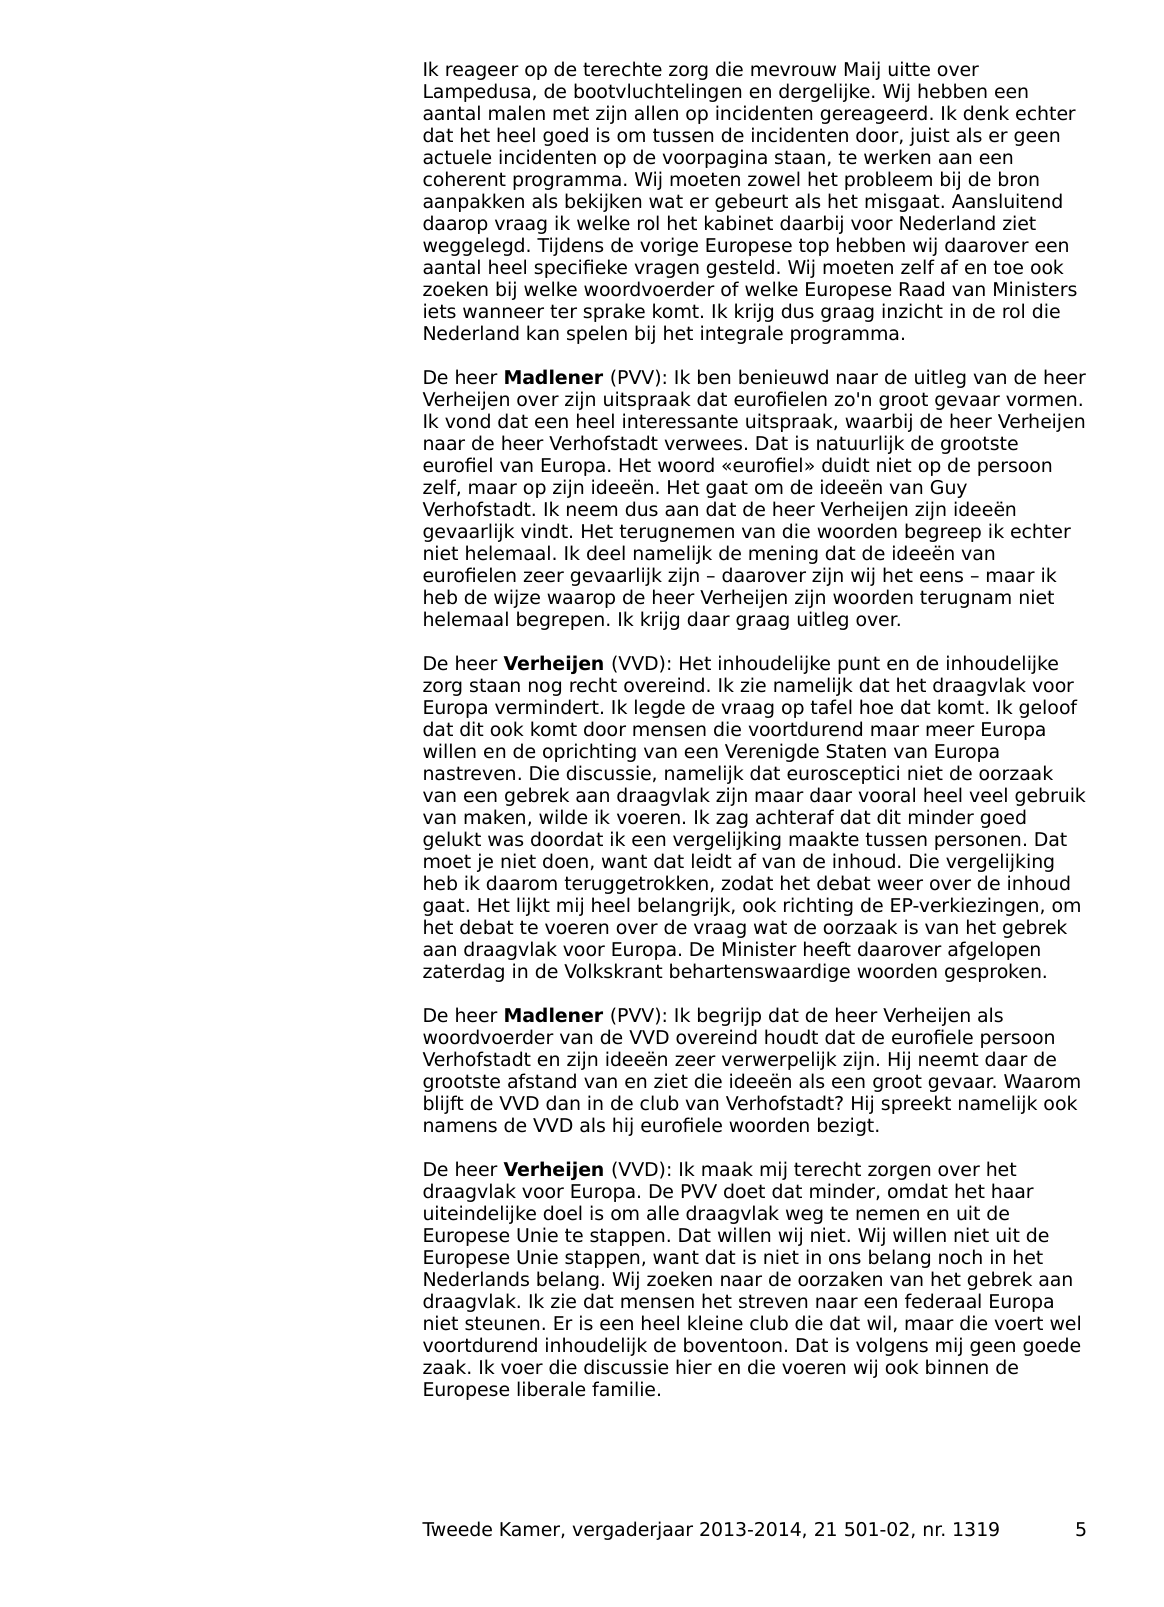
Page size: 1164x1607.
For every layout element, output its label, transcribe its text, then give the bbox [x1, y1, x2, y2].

text De heer Verheijen (VVD): Ik maak mij terecht zorgen over het draagvlak voor Europa. De PVV doet dat minder, omdat het haar uiteindelijke doel is om alle draagvlak weg te nemen en uit de Europese Unie te stappen. Dat willen wij niet. Wij willen niet uit de Europese Unie stappen, want dat is niet in ons belang noch in het Nederlands belang. Wij zoeken naar de oorzaken van het gebrek aan draagvlak. Ik zie dat mensen het streven naar een federaal Europa niet steunen. Er is een heel kleine club die dat wil, maar die voert wel voortdurend inhoudelijk de boventoon. Dat is volgens mij geen goede zaak. Ik voer die discussie hier en die voeren wij ook binnen de Europese liberale familie. [422, 1159, 1087, 1401]
text Ik reageer op de terechte zorg die mevrouw Maij uitte over Lampedusa, de bootvluchtelingen en dergelijke. Wij hebben een aantal malen met zijn allen op incidenten gereageerd. Ik denk echter dat het heel goed is om tussen de incidenten door, juist als er geen actuele incidenten op de voorpagina staan, te werken aan een coherent programma. Wij moeten zowel het probleem bij de bron aanpakken als bekijken wat er gebeurt als het misgaat. Aansluitend daarop vraag ik welke rol het kabinet daarbij voor Nederland ziet weggelegd. Tijdens de vorige Europese top hebben wij daarover een aantal heel specifieke vragen gesteld. Wij moeten zelf af en toe ook zoeken bij welke woordvoerder of welke Europese Raad van Ministers iets wanneer ter sprake komt. Ik krijg dus graag inzicht in de rol die Nederland kan spelen bij het integrale programma. [422, 59, 1087, 345]
text De heer Verheijen (VVD): Het inhoudelijke punt en de inhoudelijke zorg staan nog recht overeind. Ik zie namelijk dat het draagvlak voor Europa vermindert. Ik legde de vraag op tafel hoe dat komt. Ik geloof dat dit ook komt door mensen die voortdurend maar meer Europa willen en de oprichting van een Verenigde Staten van Europa nastreven. Die discussie, namelijk dat eurosceptici niet de oorzaak van een gebrek aan draagvlak zijn maar daar vooral heel veel gebruik van maken, wilde ik voeren. Ik zag achteraf dat dit minder goed gelukt was doordat ik een vergelijking maakte tussen personen. Dat moet je niet doen, want dat leidt af van de inhoud. Die vergelijking heb ik daarom teruggetrokken, zodat het debat weer over de inhoud gaat. Het lijkt mij heel belangrijk, ook richting de EP-verkiezingen, om het debat te voeren over de vraag wat de oorzaak is van het gebrek aan draagvlak voor Europa. De Minister heeft daarover afgelopen zaterdag in de Volkskrant behartenswaardige woorden gesproken. [422, 653, 1087, 983]
text De heer Madlener (PVV): Ik begrijp dat de heer Verheijen als woordvoerder van de VVD overeind houdt dat de eurofiele persoon Verhofstadt en zijn ideeën zeer verwerpelijk zijn. Hij neemt daar de grootste afstand van en ziet die ideeën als een groot gevaar. Waarom blijft de VVD dan in de club van Verhofstadt? Hij spreekt namelijk ook namens de VVD als hij eurofiele woorden bezigt. [422, 1005, 1087, 1137]
text De heer Madlener (PVV): Ik ben benieuwd naar de uitleg van de heer Verheijen over zijn uitspraak dat eurofielen zo'n groot gevaar vormen. Ik vond dat een heel interessante uitspraak, waarbij de heer Verheijen naar de heer Verhofstadt verwees. Dat is natuurlijk de grootste eurofiel van Europa. Het woord «eurofiel» duidt niet op de persoon zelf, maar op zijn ideeën. Het gaat om de ideeën van Guy Verhofstadt. Ik neem dus aan dat de heer Verheijen zijn ideeën gevaarlijk vindt. Het terugnemen van die woorden begreep ik echter niet helemaal. Ik deel namelijk de mening dat de ideeën van eurofielen zeer gevaarlijk zijn – daarover zijn wij het eens – maar ik heb de wijze waarop de heer Verheijen zijn woorden terugnam niet helemaal begrepen. Ik krijg daar graag uitleg over. [422, 367, 1087, 631]
